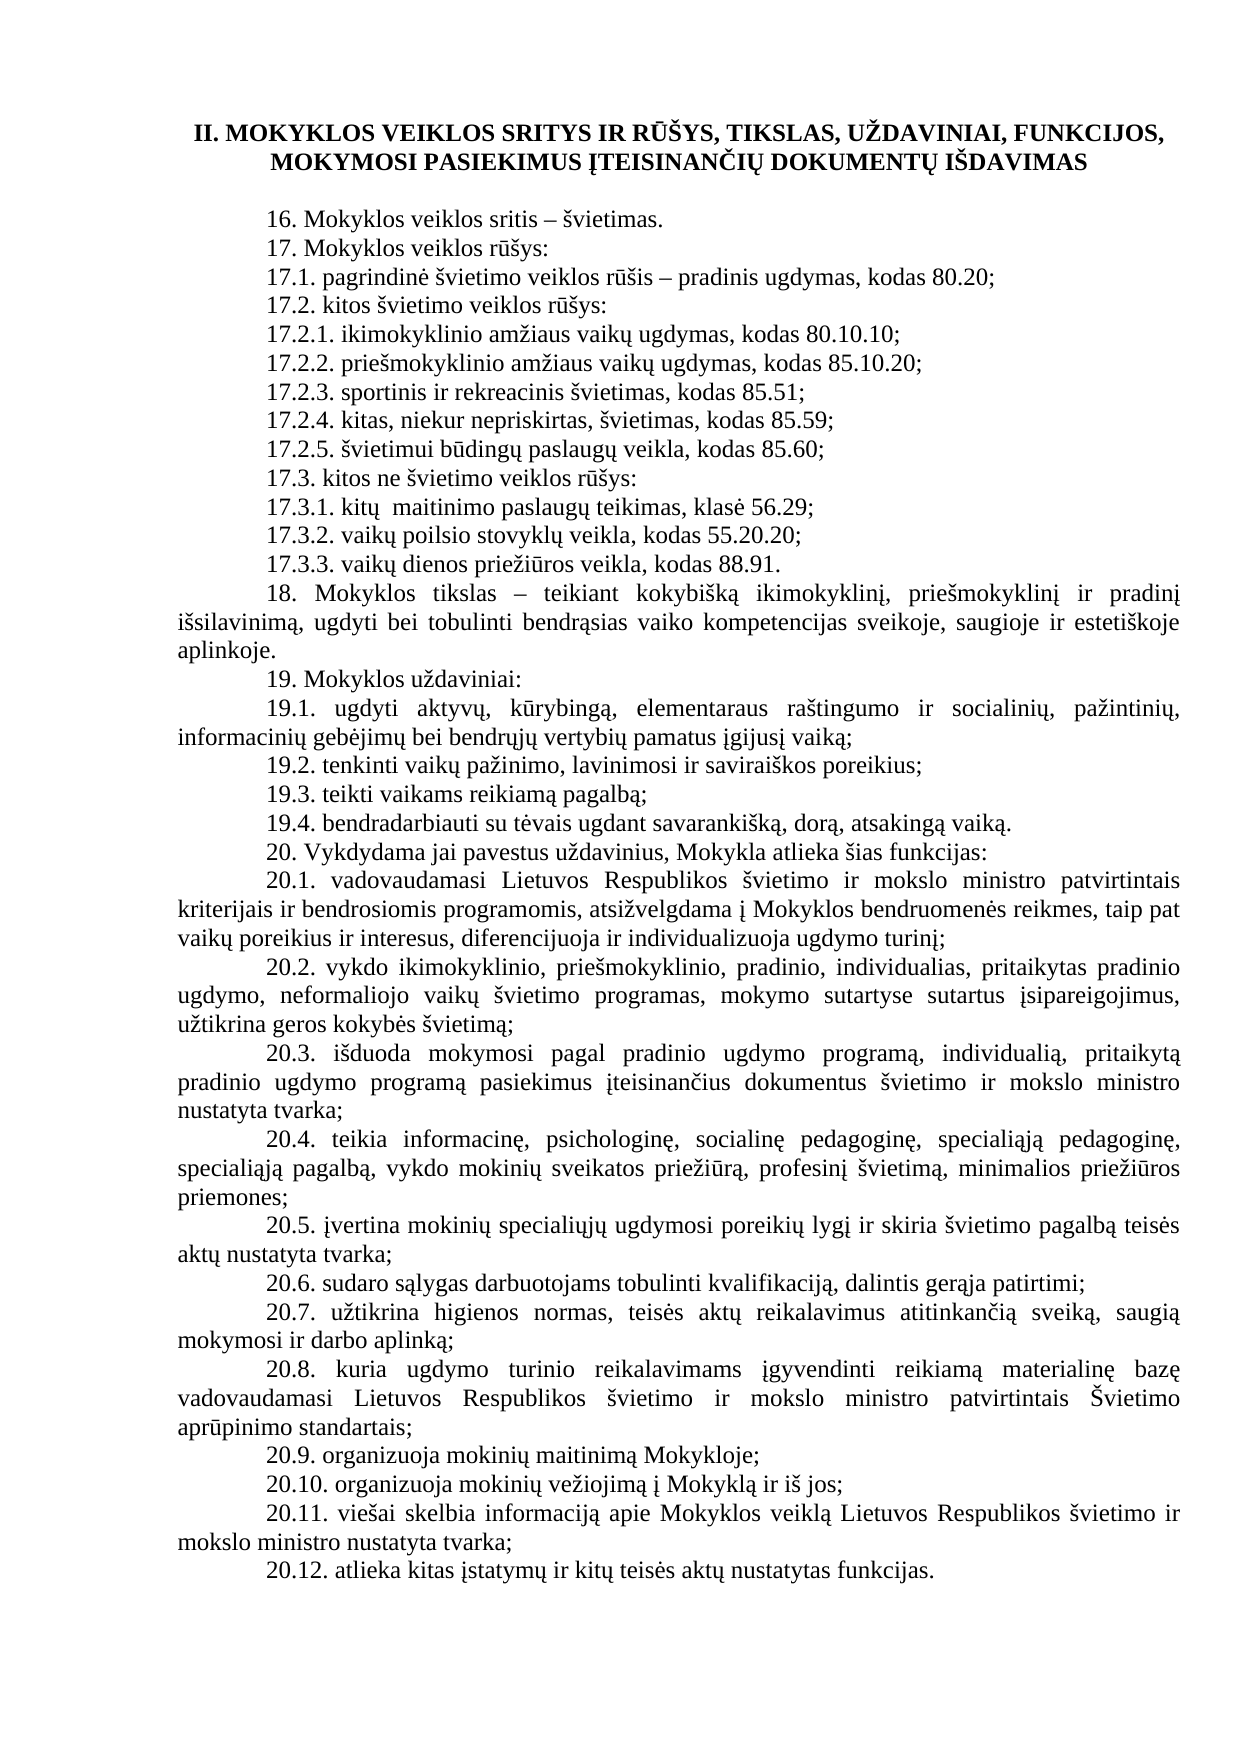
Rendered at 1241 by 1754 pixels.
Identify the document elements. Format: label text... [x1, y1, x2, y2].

text 17.1. pagrindinė švietimo veiklos rūšis – pradinis ugdymas, kodas 80.20; [177, 262, 1181, 291]
text 18. Mokyklos tikslas – teikiant kokybišką ikimokyklinį, priešmokyklinį ir pradinį išsilavinimą, ugdyti bei tobulinti bendrąsias vaiko kompetencijas sveikoje, saugioje ir estetiškoje aplinkoje. [177, 578, 1181, 664]
text 19.3. teikti vaikams reikiamą pagalbą; [177, 779, 1181, 808]
text 20.1. vadovaudamasi Lietuvos Respublikos švietimo ir mokslo ministro patvirtintais kriterijais ir bendrosiomis programomis, atsižvelgdama į Mokyklos bendruomenės reikmes, taip pat vaikų poreikius ir interesus, diferencijuoja ir individualizuoja ugdymo turinį; [177, 866, 1181, 952]
text 20.4. teikia informacinę, psichologinę, socialinę pedagoginę, specialiąją pedagoginę, specialiąją pagalbą, vykdo mokinių sveikatos priežiūrą, profesinį švietimą, minimalios priežiūros priemones; [177, 1124, 1181, 1211]
text 20.7. užtikrina higienos normas, teisės aktų reikalavimus atitinkančią sveiką, saugią mokymosi ir darbo aplinką; [177, 1297, 1181, 1354]
text 20.12. atlieka kitas įstatymų ir kitų teisės aktų nustatytas funkcijas. [177, 1556, 1181, 1584]
text 16. Mokyklos veiklos sritis – švietimas. [177, 204, 1181, 233]
text 20. Vykdydama jai pavestus uždavinius, Mokykla atlieka šias funkcijas: [177, 837, 1181, 866]
text 20.5. įvertina mokinių specialiųjų ugdymosi poreikių lygį ir skiria švietimo pagalbą teisės aktų nustatyta tvarka; [177, 1211, 1181, 1268]
text 17. Mokyklos veiklos rūšys: [177, 233, 1181, 262]
text 17.2.4. kitas, niekur nepriskirtas, švietimas, kodas 85.59; [177, 406, 1181, 434]
text 17.3.1. kitų maitinimo paslaugų teikimas, klasė 56.29; [177, 492, 1181, 521]
text 17.2.3. sportinis ir rekreacinis švietimas, kodas 85.51; [177, 377, 1181, 406]
text 17.3.2. vaikų poilsio stovyklų veikla, kodas 55.20.20; [177, 521, 1181, 549]
text 20.8. kuria ugdymo turinio reikalavimams įgyvendinti reikiamą materialinę bazę vadovaudamasi Lietuvos Respublikos švietimo ir mokslo ministro patvirtintais Švietimo aprūpinimo standartais; [177, 1354, 1181, 1441]
text 20.2. vykdo ikimokyklinio, priešmokyklinio, pradinio, individualias, pritaikytas pradinio ugdymo, neformaliojo vaikų švietimo programas, mokymo sutartyse sutartus įsipareigojimus, užtikrina geros kokybės švietimą; [177, 952, 1181, 1038]
text 19.1. ugdyti aktyvų, kūrybingą, elementaraus raštingumo ir socialinių, pažintinių, informacinių gebėjimų bei bendrųjų vertybių pamatus įgijusį vaiką; [177, 693, 1181, 751]
text 20.3. išduoda mokymosi pagal pradinio ugdymo programą, individualią, pritaikytą pradinio ugdymo programą pasiekimus įteisinančius dokumentus švietimo ir mokslo ministro nustatyta tvarka; [177, 1038, 1181, 1124]
text 20.6. sudaro sąlygas darbuotojams tobulinti kvalifikaciją, dalintis gerąja patirtimi; [177, 1268, 1181, 1297]
text 17.3.3. vaikų dienos priežiūros veikla, kodas 88.91. [177, 549, 1181, 578]
text 17.2. kitos švietimo veiklos rūšys: [177, 291, 1181, 319]
text 17.2.1. ikimokyklinio amžiaus vaikų ugdymas, kodas 80.10.10; [177, 319, 1181, 348]
text 20.9. organizuoja mokinių maitinimą Mokykloje; [177, 1441, 1181, 1469]
text 20.11. viešai skelbia informaciją apie Mokyklos veiklą Lietuvos Respublikos švietimo ir mokslo ministro nustatyta tvarka; [177, 1498, 1181, 1556]
text 19. Mokyklos uždaviniai: [177, 664, 1181, 693]
text 19.2. tenkinti vaikų pažinimo, lavinimosi ir saviraiškos poreikius; [177, 751, 1181, 779]
text II. MOKYKLOS VEIKLOS SRITYS IR RŪŠYS, TIKSLAS, UŽDAVINIAI, FUNKCIJOS, MOKYMOSI PASIEKIMUS ĮTEISINANČIŲ DOKUMENTŲ IŠDAVIMAS [177, 118, 1181, 176]
text 20.10. organizuoja mokinių vežiojimą į Mokyklą ir iš jos; [177, 1469, 1181, 1498]
text 17.2.5. švietimui būdingų paslaugų veikla, kodas 85.60; [177, 434, 1181, 463]
text 19.4. bendradarbiauti su tėvais ugdant savarankišką, dorą, atsakingą vaiką. [177, 808, 1181, 837]
text 17.3. kitos ne švietimo veiklos rūšys: [177, 463, 1181, 492]
text 17.2.2. priešmokyklinio amžiaus vaikų ugdymas, kodas 85.10.20; [177, 348, 1181, 377]
